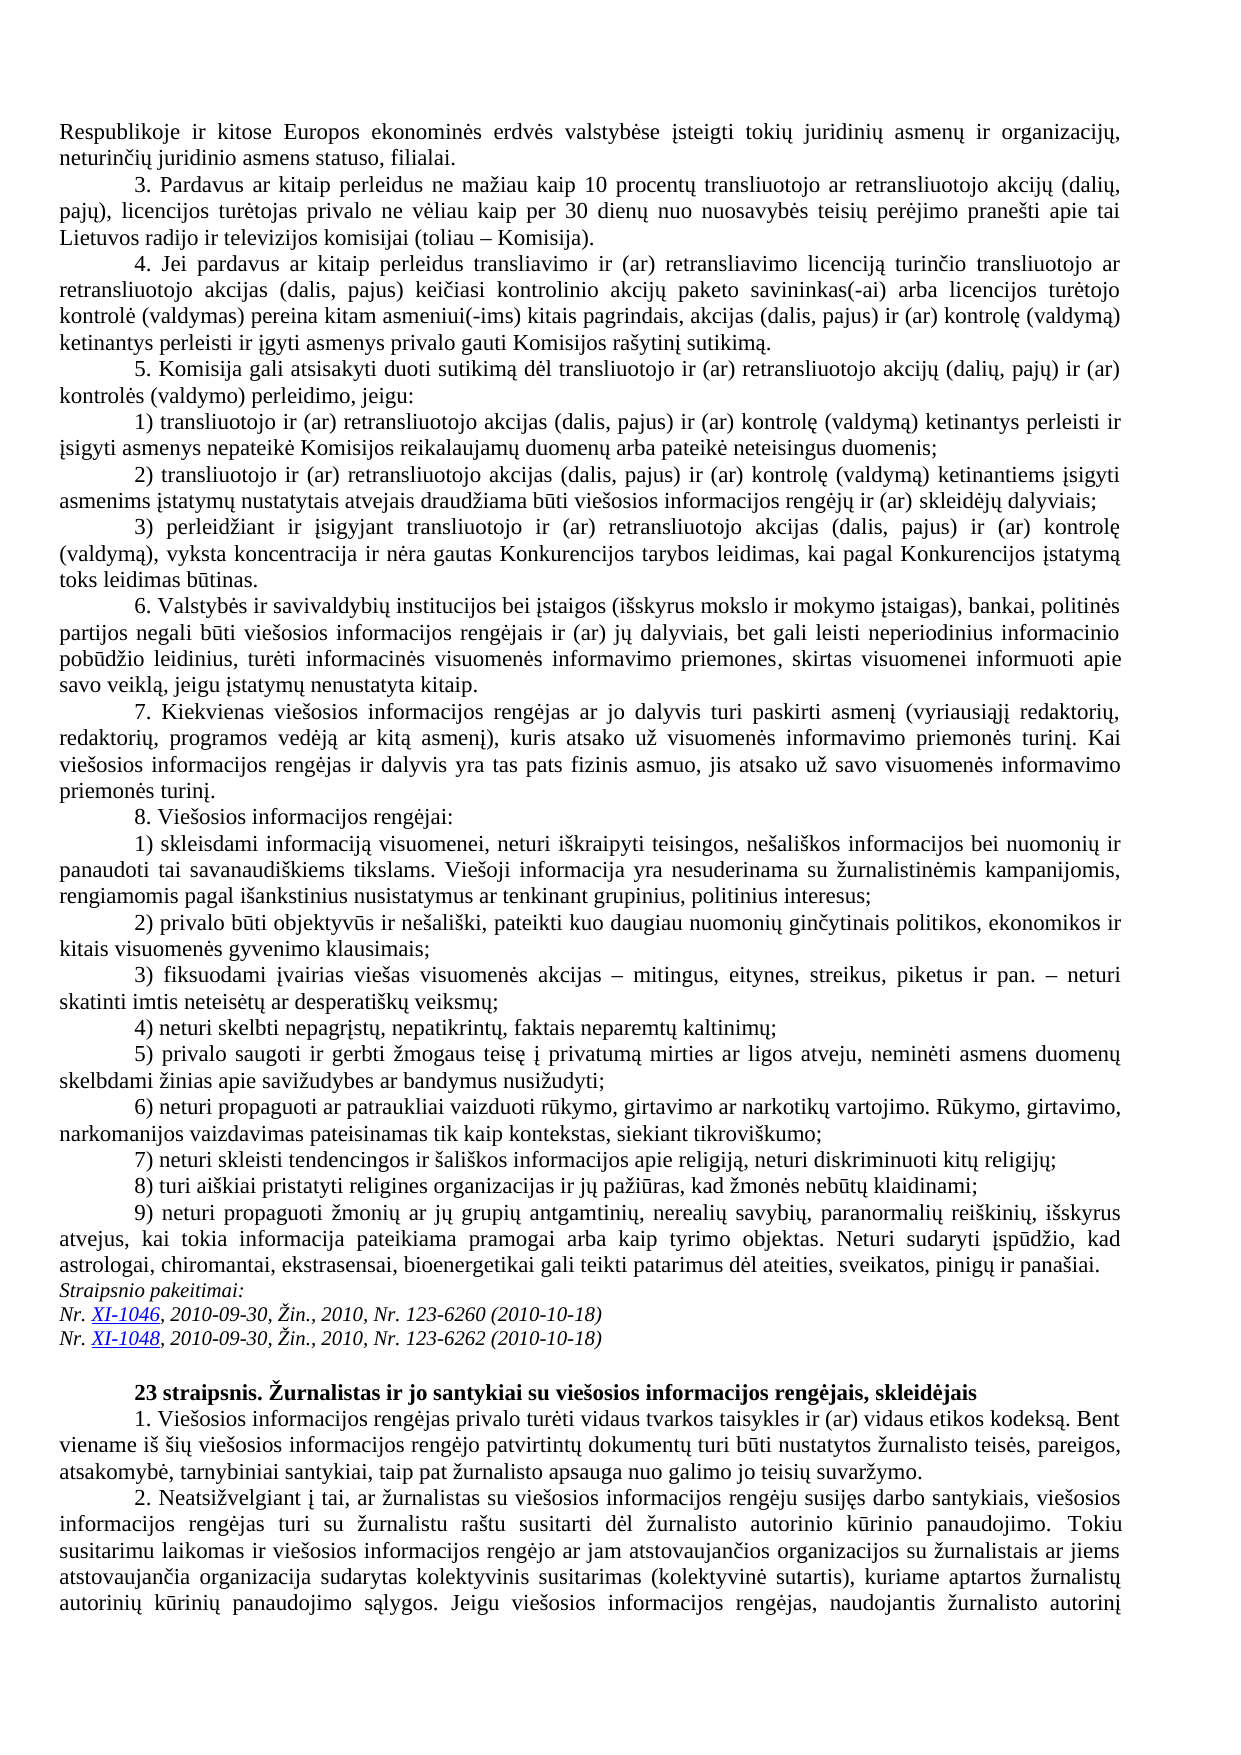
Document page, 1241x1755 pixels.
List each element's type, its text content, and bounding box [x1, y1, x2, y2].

text 4. Jei pardavus ar kitaip perleidus transliavimo ir (ar) retransliavimo licenciją turinčio transliuotojo ar retransliuotojo akcijas (dalis, pajus) keičiasi kontrolinio akcijų paketo savininkas(-ai) arba licencijos turėtojo kontrolė (valdymas) pereina kitam asmeniui(-ims) kitais pagrindais, akcijas (dalis, pajus) ir (ar) kontrolę (valdymą) ketinantys perleisti ir įgyti asmenys privalo gauti Komisijos rašytinį sutikimą. [59, 250, 1122, 355]
text Respublikoje ir kitose Europos ekonominės erdvės valstybėse įsteigti tokių juridinių asmenų ir organizacijų, neturinčių juridinio asmens statuso, filialai. [59, 118, 1122, 171]
text 5) privalo saugoti ir gerbti žmogaus teisę į privatumą mirties ar ligos atveju, neminėti asmens duomenų skelbdami žinias apie savižudybes ar bandymus nusižudyti; [59, 1041, 1122, 1093]
text 7) neturi skleisti tendencingos ir šališkos informacijos apie religiją, neturi diskriminuoti kitų religijų; [59, 1146, 1122, 1172]
text 2) transliuotojo ir (ar) retransliuotojo akcijas (dalis, pajus) ir (ar) kontrolę (valdymą) ketinantiems įsigyti asmenims įstatymų nustatytais atvejais draudžiama būti viešosios informacijos rengėjų ir (ar) skleidėjų dalyviais; [59, 461, 1122, 513]
text Nr. XI-1046, 2010-09-30, Žin., 2010, Nr. 123-6260 (2010-10-18) [59, 1302, 1122, 1326]
text 23 straipsnis. Žurnalistas ir jo santykiai su viešosios informacijos rengėjais, skleidėjais [134, 1379, 1122, 1405]
text 8. Viešosios informacijos rengėjai: [59, 803, 1122, 830]
text 1. Viešosios informacijos rengėjas privalo turėti vidaus tvarkos taisykles ir (ar) vidaus etikos kodeksą. Bent viename iš šių viešosios informacijos rengėjo patvirtintų dokumentų turi būti nustatytos žurnalisto teisės, pareigos, atsakomybė, tarnybiniai santykiai, taip pat žurnalisto apsauga nuo galimo jo teisių suvaržymo. [59, 1405, 1122, 1484]
text 3) perleidžiant ir įsigyjant transliuotojo ir (ar) retransliuotojo akcijas (dalis, pajus) ir (ar) kontrolę (valdymą), vyksta koncentracija ir nėra gautas Konkurencijos tarybos leidimas, kai pagal Konkurencijos įstatymą toks leidimas būtinas. [59, 513, 1122, 592]
text 9) neturi propaguoti žmonių ar jų grupių antgamtinių, nerealių savybių, paranormalių reiškinių, išskyrus atvejus, kai tokia informacija pateikiama pramogai arba kaip tyrimo objektas. Neturi sudaryti įspūdžio, kad astrologai, chiromantai, ekstrasensai, bioenergetikai gali teikti patarimus dėl ateities, sveikatos, pinigų ir panašiai. [59, 1199, 1122, 1278]
text Straipsnio pakeitimai: [59, 1278, 1122, 1302]
text 1) skleisdami informaciją visuomenei, neturi iškraipyti teisingos, nešališkos informacijos bei nuomonių ir panaudoti tai savanaudiškiems tikslams. Viešoji informacija yra nesuderinama su žurnalistinėmis kampanijomis, rengiamomis pagal išankstinius nusistatymus ar tenkinant grupinius, politinius interesus; [59, 830, 1122, 909]
text 7. Kiekvienas viešosios informacijos rengėjas ar jo dalyvis turi paskirti asmenį (vyriausiąjį redaktorių, redaktorių, programos vedėją ar kitą asmenį), kuris atsako už visuomenės informavimo priemonės turinį. Kai viešosios informacijos rengėjas ir dalyvis yra tas pats fizinis asmuo, jis atsako už savo visuomenės informavimo priemonės turinį. [59, 698, 1122, 803]
text 3. Pardavus ar kitaip perleidus ne mažiau kaip 10 procentų transliuotojo ar retransliuotojo akcijų (dalių, pajų), licencijos turėtojas privalo ne vėliau kaip per 30 dienų nuo nuosavybės teisių perėjimo pranešti apie tai Lietuvos radijo ir televizijos komisijai (toliau – Komisija). [59, 171, 1122, 250]
text 8) turi aiškiai pristatyti religines organizacijas ir jų pažiūras, kad žmonės nebūtų klaidinami; [59, 1172, 1122, 1199]
text 6) neturi propaguoti ar patraukliai vaizduoti rūkymo, girtavimo ar narkotikų vartojimo. Rūkymo, girtavimo, narkomanijos vaizdavimas pateisinamas tik kaip kontekstas, siekiant tikroviškumo; [59, 1093, 1122, 1146]
text 1) transliuotojo ir (ar) retransliuotojo akcijas (dalis, pajus) ir (ar) kontrolę (valdymą) ketinantys perleisti ir įsigyti asmenys nepateikė Komisijos reikalaujamų duomenų arba pateikė neteisingus duomenis; [59, 408, 1122, 461]
text 3) fiksuodami įvairias viešas visuomenės akcijas – mitingus, eitynes, streikus, piketus ir pan. – neturi skatinti imtis neteisėtų ar desperatiškų veiksmų; [59, 961, 1122, 1014]
text 4) neturi skelbti nepagrįstų, nepatikrintų, faktais neparemtų kaltinimų; [59, 1014, 1122, 1041]
text 6. Valstybės ir savivaldybių institucijos bei įstaigos (išskyrus mokslo ir mokymo įstaigas), bankai, politinės partijos negali būti viešosios informacijos rengėjais ir (ar) jų dalyviais, bet gali leisti neperiodinius informacinio pobūdžio leidinius, turėti informacinės visuomenės informavimo priemones, skirtas visuomenei informuoti apie savo veiklą, jeigu įstatymų nenustatyta kitaip. [59, 592, 1122, 698]
text 5. Komisija gali atsisakyti duoti sutikimą dėl transliuotojo ir (ar) retransliuotojo akcijų (dalių, pajų) ir (ar) kontrolės (valdymo) perleidimo, jeigu: [59, 355, 1122, 408]
text Nr. XI-1048, 2010-09-30, Žin., 2010, Nr. 123-6262 (2010-10-18) [59, 1326, 1122, 1350]
text 2. Neatsižvelgiant į tai, ar žurnalistas su viešosios informacijos rengėju susijęs darbo santykiais, viešosios informacijos rengėjas turi su žurnalistu raštu susitarti dėl žurnalisto autorinio kūrinio panaudojimo. Tokiu susitarimu laikomas ir viešosios informacijos rengėjo ar jam atstovaujančios organizacijos su žurnalistais ar jiems atstovaujančia organizacija sudarytas kolektyvinis susitarimas (kolektyvinė sutartis), kuriame aptartos žurnalistų autorinių kūrinių panaudojimo sąlygos. Jeigu viešosios informacijos rengėjas, naudojantis žurnalisto autorinį [59, 1484, 1122, 1616]
text 2) privalo būti objektyvūs ir nešališki, pateikti kuo daugiau nuomonių ginčytinais politikos, ekonomikos ir kitais visuomenės gyvenimo klausimais; [59, 909, 1122, 961]
